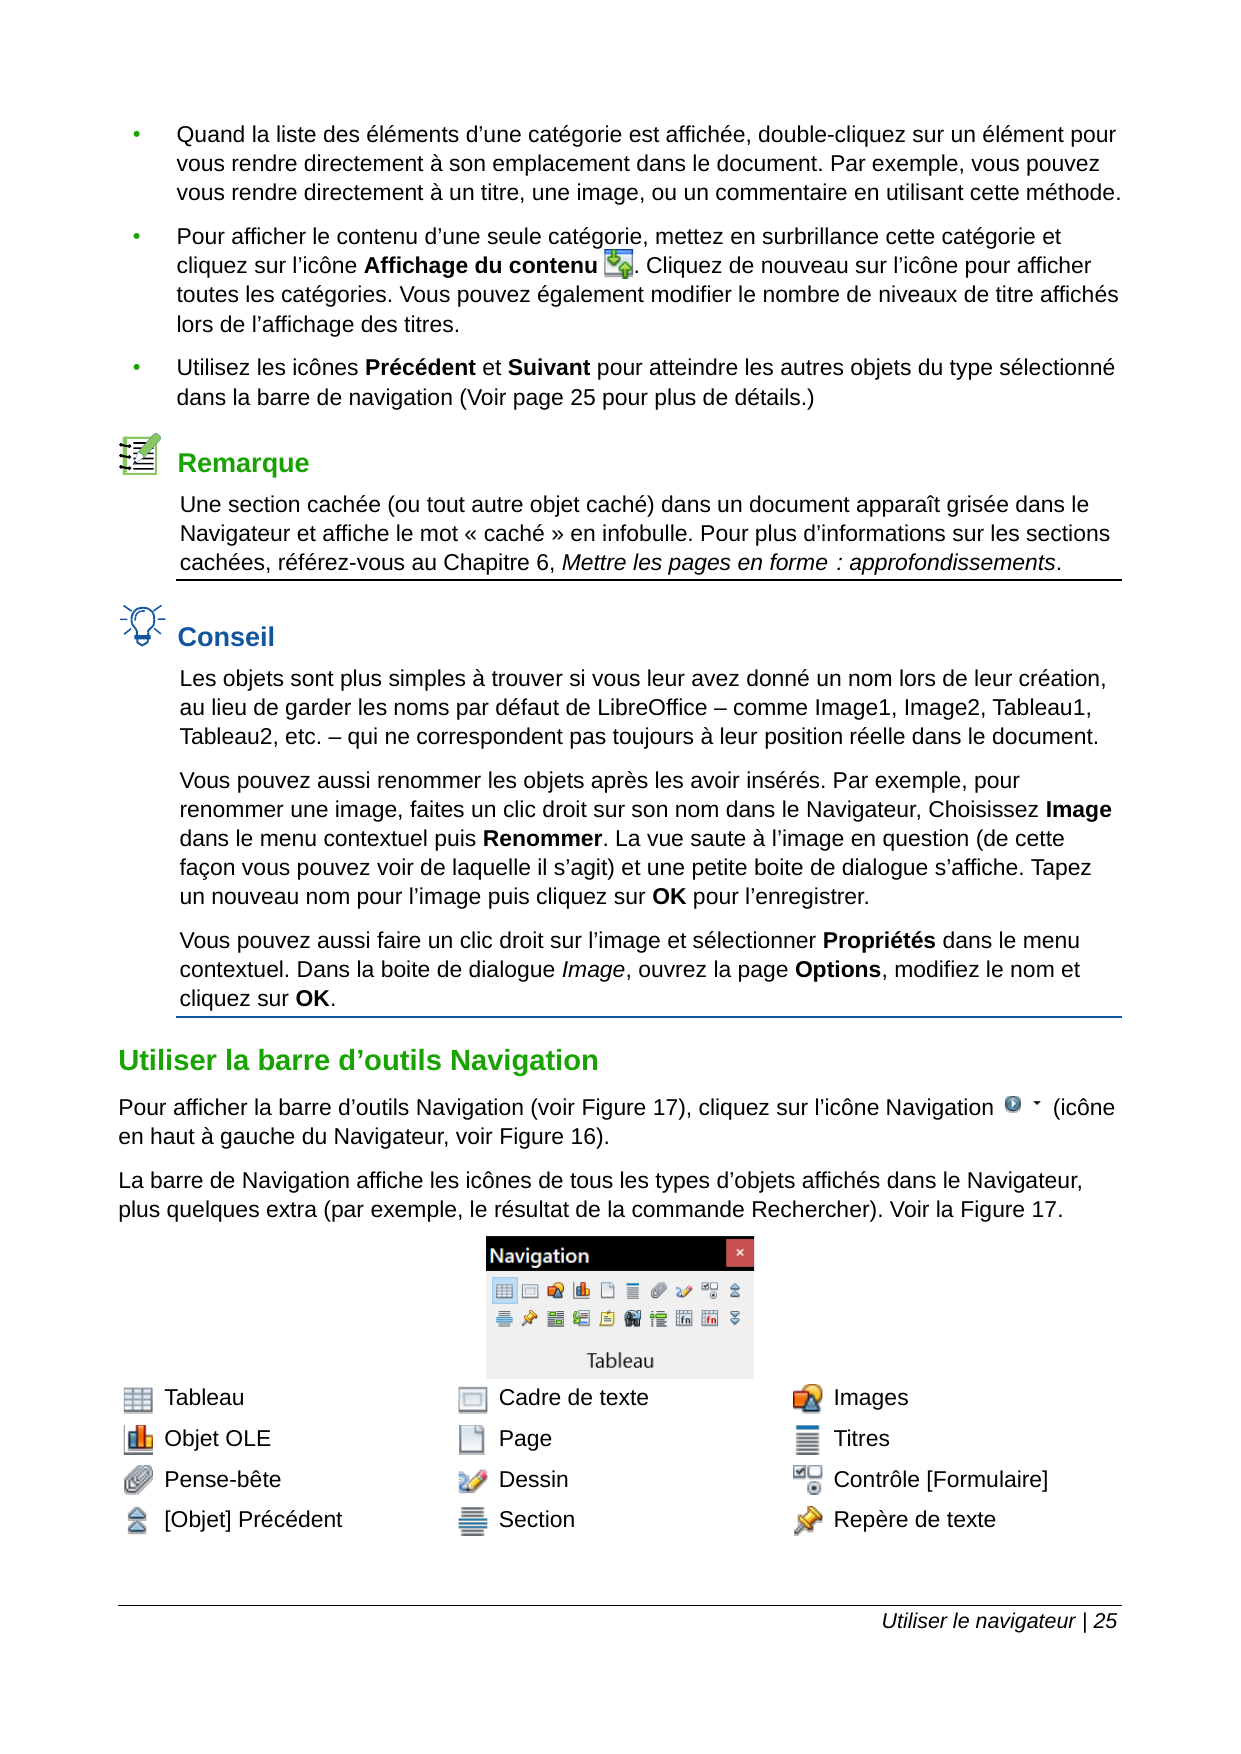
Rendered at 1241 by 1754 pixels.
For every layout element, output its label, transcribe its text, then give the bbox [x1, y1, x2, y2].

text Vous pouvez aussi renommer les objets après les avoir insérés. Par exemple, pour renommer une image, faites un clic droit sur son nom dans le Navigateur, Choisissez Image dans le menu contextuel puis Renommer. La vue saute à l’image en question (de cette façon vous pouvez voir de laquelle il s’agit) et une petite boite de dialogue s’affiche. Tapez un nouveau nom pour l’image puis cliquez sur OK pour l’enregistrer. [176, 762, 1122, 911]
picture [793, 1384, 823, 1414]
table_header Tableau [158, 1379, 453, 1419]
table_header Images [828, 1379, 1122, 1419]
list Utilisez les icônes Précédent et Suivant pour atteindre les autres objets du type sélectionné dans la barre de navigation (Voir page 25 pour plus de détails.) [133, 351, 1122, 410]
text Pour afficher la barre d’outils Navigation (voir Figure 17), cliquez sur l’icône Navigation (icône en haut à gauche du Navigateur, voir Figure 16). [118, 1091, 1122, 1149]
picture [458, 1384, 488, 1414]
list Pour afficher le contenu d’une seule catégorie, mettez en surbrillance cette catégorie et cliquez sur l’icône Affichage du contenu . Cliquez de nouveau sur l’icône pour afficher toutes les catégories. Vous pouvez également modifier le nombre de niveaux de titre affichés lors de l’affichage des titres. [133, 220, 1122, 337]
table_cell [118, 1460, 158, 1501]
table_cell [Objet] Précédent [158, 1501, 453, 1541]
picture [458, 1506, 488, 1536]
subtitle Utiliser la barre d’outils Navigation [118, 1047, 1122, 1076]
text Une section cachée (ou tout autre objet caché) dans un document apparaît grisée dans le Navigateur et affiche le mot « caché » en infobulle. Pour plus d’informations sur les sections cachées, référez-vous au Chapitre 6, Mettre les pages en forme : approfondissements. [176, 486, 1122, 579]
picture [123, 1465, 153, 1495]
picture [123, 1506, 153, 1536]
table_cell Page [493, 1419, 787, 1460]
table_cell [453, 1419, 493, 1460]
picture [793, 1465, 823, 1495]
table_cell Pense-bête [158, 1460, 453, 1501]
subtitle Remarque [118, 432, 1122, 478]
table_header Cadre de texte [493, 1379, 787, 1419]
table_cell Objet OLE [158, 1419, 453, 1460]
picture [123, 1425, 153, 1455]
picture [1000, 1090, 1047, 1120]
text Les objets sont plus simples à trouver si vous leur avez donné un nom lors de leur création, au lieu de garder les noms par défaut de LibreOffice – comme Image1, Image2, Tableau1, Tableau2, etc. – qui ne correspondent pas toujours à leur position réelle dans le document. [176, 660, 1122, 750]
picture [123, 1384, 153, 1414]
list Quand la liste des éléments d’une catégorie est affichée, double-cliquez sur un élément pour vous rendre directement à son emplacement dans le document. Par exemple, vous pouvez vous rendre directement à un titre, une image, ou un commentaire en utilisant cette méthode. [133, 118, 1122, 206]
table_cell Contrôle [Formulaire] [828, 1460, 1122, 1501]
table_cell [118, 1501, 158, 1541]
table_cell Titres [828, 1419, 1122, 1460]
table_cell Section [493, 1501, 787, 1541]
table_cell [788, 1419, 828, 1460]
text Vous pouvez aussi faire un clic droit sur l’image et sélectionner Propriétés dans le menu contextuel. Dans la boite de dialogue Image, ouvrez la page Options, modifiez le nom et cliquez sur OK. [176, 922, 1122, 1016]
table_cell [118, 1419, 158, 1460]
table_cell [788, 1501, 828, 1541]
picture [486, 1236, 755, 1379]
table_cell Repère de texte [828, 1501, 1122, 1541]
table_cell [453, 1460, 493, 1501]
table_header [788, 1379, 828, 1419]
picture [793, 1506, 823, 1536]
table_cell [788, 1460, 828, 1501]
subtitle Conseil [118, 603, 1122, 652]
picture [604, 249, 634, 279]
picture [458, 1425, 488, 1455]
text La barre de Navigation affiche les icônes de tous les types d’objets affichés dans le Navigateur, plus quelques extra (par exemple, le résultat de la commande Rechercher). Voir la Figure 17. [118, 1164, 1122, 1222]
table_header [118, 1379, 158, 1419]
table_cell [453, 1501, 493, 1541]
table_cell Dessin [493, 1460, 787, 1501]
table_header [453, 1379, 493, 1419]
picture [458, 1465, 488, 1495]
picture [793, 1425, 823, 1455]
